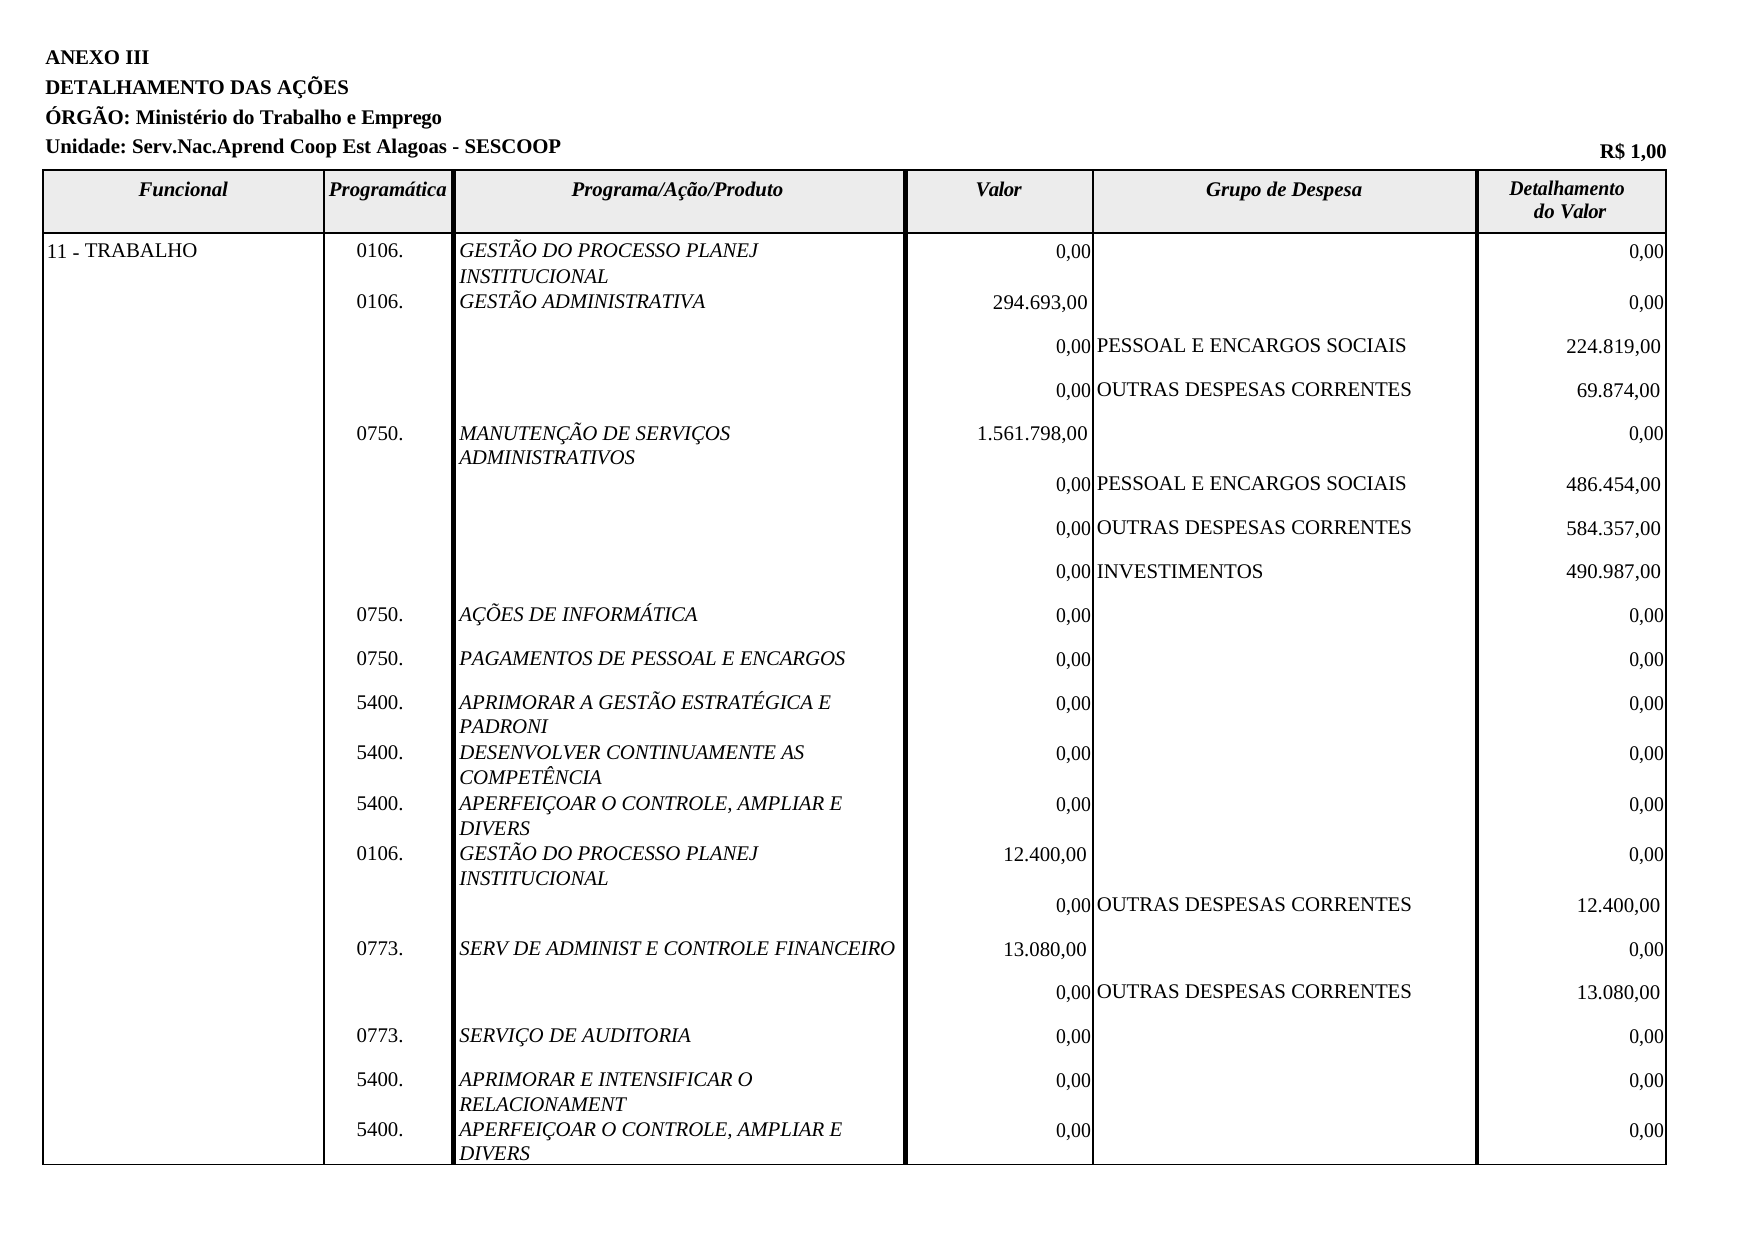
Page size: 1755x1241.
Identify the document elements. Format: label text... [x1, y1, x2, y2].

table_cell [1094, 790, 1475, 815]
table_cell 294.693,00 [908, 288, 1092, 323]
table_header Funcional [44, 171, 323, 232]
table_cell 0,00 [908, 891, 1092, 926]
table_cell [1094, 636, 1475, 680]
table_cell [1094, 445, 1475, 470]
table_cell 0,00 [908, 470, 1092, 505]
table_cell 13.080,00 [1479, 970, 1665, 1013]
table_cell INVESTIMENTOS [1094, 549, 1475, 592]
table_cell 0,00 [908, 636, 1092, 680]
table_cell 5400. [325, 1116, 451, 1164]
table_cell PESSOAL E ENCARGOS SOCIAIS [1094, 470, 1475, 505]
table_header Programática [325, 171, 451, 232]
table_cell 0773. [325, 1013, 451, 1057]
table_cell [325, 323, 451, 367]
table_cell [1094, 815, 1475, 840]
table_cell 0106. [325, 840, 451, 866]
table_cell 0,00 [908, 680, 1092, 714]
table_cell [908, 1091, 1092, 1116]
table_cell 0,00 [908, 505, 1092, 549]
table_cell [325, 264, 451, 288]
table_header Programa/Ação/Produto [456, 171, 903, 232]
table_cell APRIMORAR E INTENSIFICAR O [456, 1057, 903, 1091]
table_cell 0,00 [908, 970, 1092, 1013]
table_cell 0,00 [1479, 411, 1665, 445]
table_cell [325, 866, 451, 891]
table_cell 12.400,00 [1479, 891, 1665, 926]
table_cell 5400. [325, 1057, 451, 1091]
table_cell AÇÕES DE INFORMÁTICA [456, 593, 903, 636]
table_cell 0,00 [908, 739, 1092, 765]
table_cell [325, 815, 451, 840]
table_cell [456, 505, 903, 549]
table_cell 0106. [325, 234, 451, 264]
table_cell [1094, 680, 1475, 714]
table_cell [456, 367, 903, 411]
table_cell 0,00 [1479, 739, 1665, 765]
table_header Valor [908, 171, 1092, 232]
table_cell INSTITUCIONAL [456, 264, 903, 288]
table_cell 0,00 [908, 1013, 1092, 1057]
table_cell PESSOAL E ENCARGOS SOCIAIS [1094, 234, 1475, 367]
table_cell OUTRAS DESPESAS CORRENTES [1094, 367, 1475, 411]
table_cell RELACIONAMENT [456, 1091, 903, 1116]
table_cell 0,00 [1479, 840, 1665, 866]
table_cell 13.080,00 [908, 926, 1092, 969]
table_cell [325, 505, 451, 549]
table_cell [325, 445, 451, 470]
table_cell [1479, 264, 1665, 288]
table_cell 0,00 [1479, 790, 1665, 815]
table_cell [1479, 714, 1665, 739]
table_cell 584.357,00 [1479, 505, 1665, 549]
table_cell 0,00 [1479, 1057, 1665, 1091]
table_cell [908, 815, 1092, 840]
table_cell [456, 470, 903, 505]
table_header Grupo de Despesa [1094, 171, 1475, 232]
table_cell SERV DE ADMINIST E CONTROLE FINANCEIRO [456, 926, 903, 969]
table_cell 0,00 [908, 549, 1092, 592]
table_cell 0,00 [1479, 593, 1665, 636]
table_cell 0,00 [1479, 926, 1665, 969]
table_cell 490.987,00 [1479, 549, 1665, 592]
table_cell [1479, 765, 1665, 789]
table_cell 12.400,00 [908, 840, 1092, 866]
table_cell 0,00 [1479, 680, 1665, 714]
table_cell DIVERS [456, 1142, 903, 1164]
table_cell 0,00 [1479, 1013, 1665, 1057]
table_cell 0,00 [1479, 1116, 1665, 1164]
table_cell [456, 323, 903, 367]
table_cell APERFEIÇOAR O CONTROLE, AMPLIAR E [456, 1116, 903, 1142]
table_cell 0,00 [908, 367, 1092, 411]
table_cell [456, 970, 903, 1013]
table_cell 0,00 [1479, 636, 1665, 680]
table_cell OUTRAS DESPESAS CORRENTES [1094, 891, 1475, 926]
table_cell APERFEIÇOAR O CONTROLE, AMPLIAR E [456, 790, 903, 815]
table_cell 5400. [325, 739, 451, 765]
table_cell [1094, 714, 1475, 739]
table_cell [456, 891, 903, 926]
table_cell OUTRAS DESPESAS CORRENTES [1094, 970, 1475, 1164]
table_cell [908, 714, 1092, 739]
table_cell 0,00 [908, 790, 1092, 815]
table_cell [325, 970, 451, 1013]
table_cell PAGAMENTOS DE PESSOAL E ENCARGOS [456, 636, 903, 680]
table_cell 0750. [325, 411, 451, 445]
table_cell 0,00 [1479, 234, 1665, 264]
table_cell [325, 714, 451, 739]
table_cell [325, 549, 451, 592]
table_cell [325, 470, 451, 505]
table_cell 5400. [325, 790, 451, 815]
table_cell [908, 866, 1092, 891]
table_cell 486.454,00 [1479, 470, 1665, 505]
table_cell [1094, 765, 1475, 789]
table_cell DESENVOLVER CONTINUAMENTE AS [456, 739, 903, 765]
table_cell [456, 549, 903, 592]
table_cell [1094, 840, 1475, 866]
table_cell GESTÃO ADMINISTRATIVA [456, 288, 903, 323]
table_cell 0,00 [908, 1057, 1092, 1091]
table_cell [908, 445, 1092, 470]
table_cell [908, 765, 1092, 789]
table_cell [325, 765, 451, 789]
table_cell [1094, 926, 1475, 969]
table_cell [325, 367, 451, 411]
table_cell DIVERS [456, 815, 903, 840]
table_cell 0106. [325, 288, 451, 323]
table_cell [1094, 739, 1475, 765]
table_cell 0,00 [908, 323, 1092, 367]
table_cell 0,00 [908, 593, 1092, 636]
table_cell ADMINISTRATIVOS [456, 445, 903, 470]
table_cell COMPETÊNCIA [456, 765, 903, 789]
table_cell PADRONI [456, 714, 903, 739]
table_cell [1094, 411, 1475, 445]
table_cell 0750. [325, 636, 451, 680]
table_cell GESTÃO DO PROCESSO PLANEJ [456, 234, 903, 264]
table_cell 224.819,00 [1479, 323, 1665, 367]
table_header Detalhamento do Valor [1479, 171, 1665, 232]
table_cell 69.874,00 [1479, 367, 1665, 411]
table_cell [908, 264, 1092, 288]
table_cell [1479, 815, 1665, 840]
table_cell [325, 1091, 451, 1116]
table_cell 11 - TRABALHO [44, 234, 323, 1164]
table_cell [1479, 866, 1665, 891]
table_cell 0,00 [908, 1116, 1092, 1164]
table_cell 0,00 [908, 234, 1092, 264]
table_cell 0773. [325, 926, 451, 969]
table_cell APRIMORAR A GESTÃO ESTRATÉGICA E [456, 680, 903, 714]
table_cell GESTÃO DO PROCESSO PLANEJ [456, 840, 903, 866]
table_cell [325, 891, 451, 926]
table_cell 5400. [325, 680, 451, 714]
table_cell [1094, 593, 1475, 636]
table_cell SERVIÇO DE AUDITORIA [456, 1013, 903, 1057]
table_cell 0,00 [1479, 288, 1665, 323]
table_cell 0750. [325, 593, 451, 636]
table_cell INSTITUCIONAL [456, 866, 903, 891]
table_cell [1479, 1091, 1665, 1116]
table_cell MANUTENÇÃO DE SERVIÇOS [456, 411, 903, 445]
table_cell [1094, 866, 1475, 891]
table_cell [1479, 445, 1665, 470]
table_cell 1.561.798,00 [908, 411, 1092, 445]
table_cell OUTRAS DESPESAS CORRENTES [1094, 505, 1475, 549]
